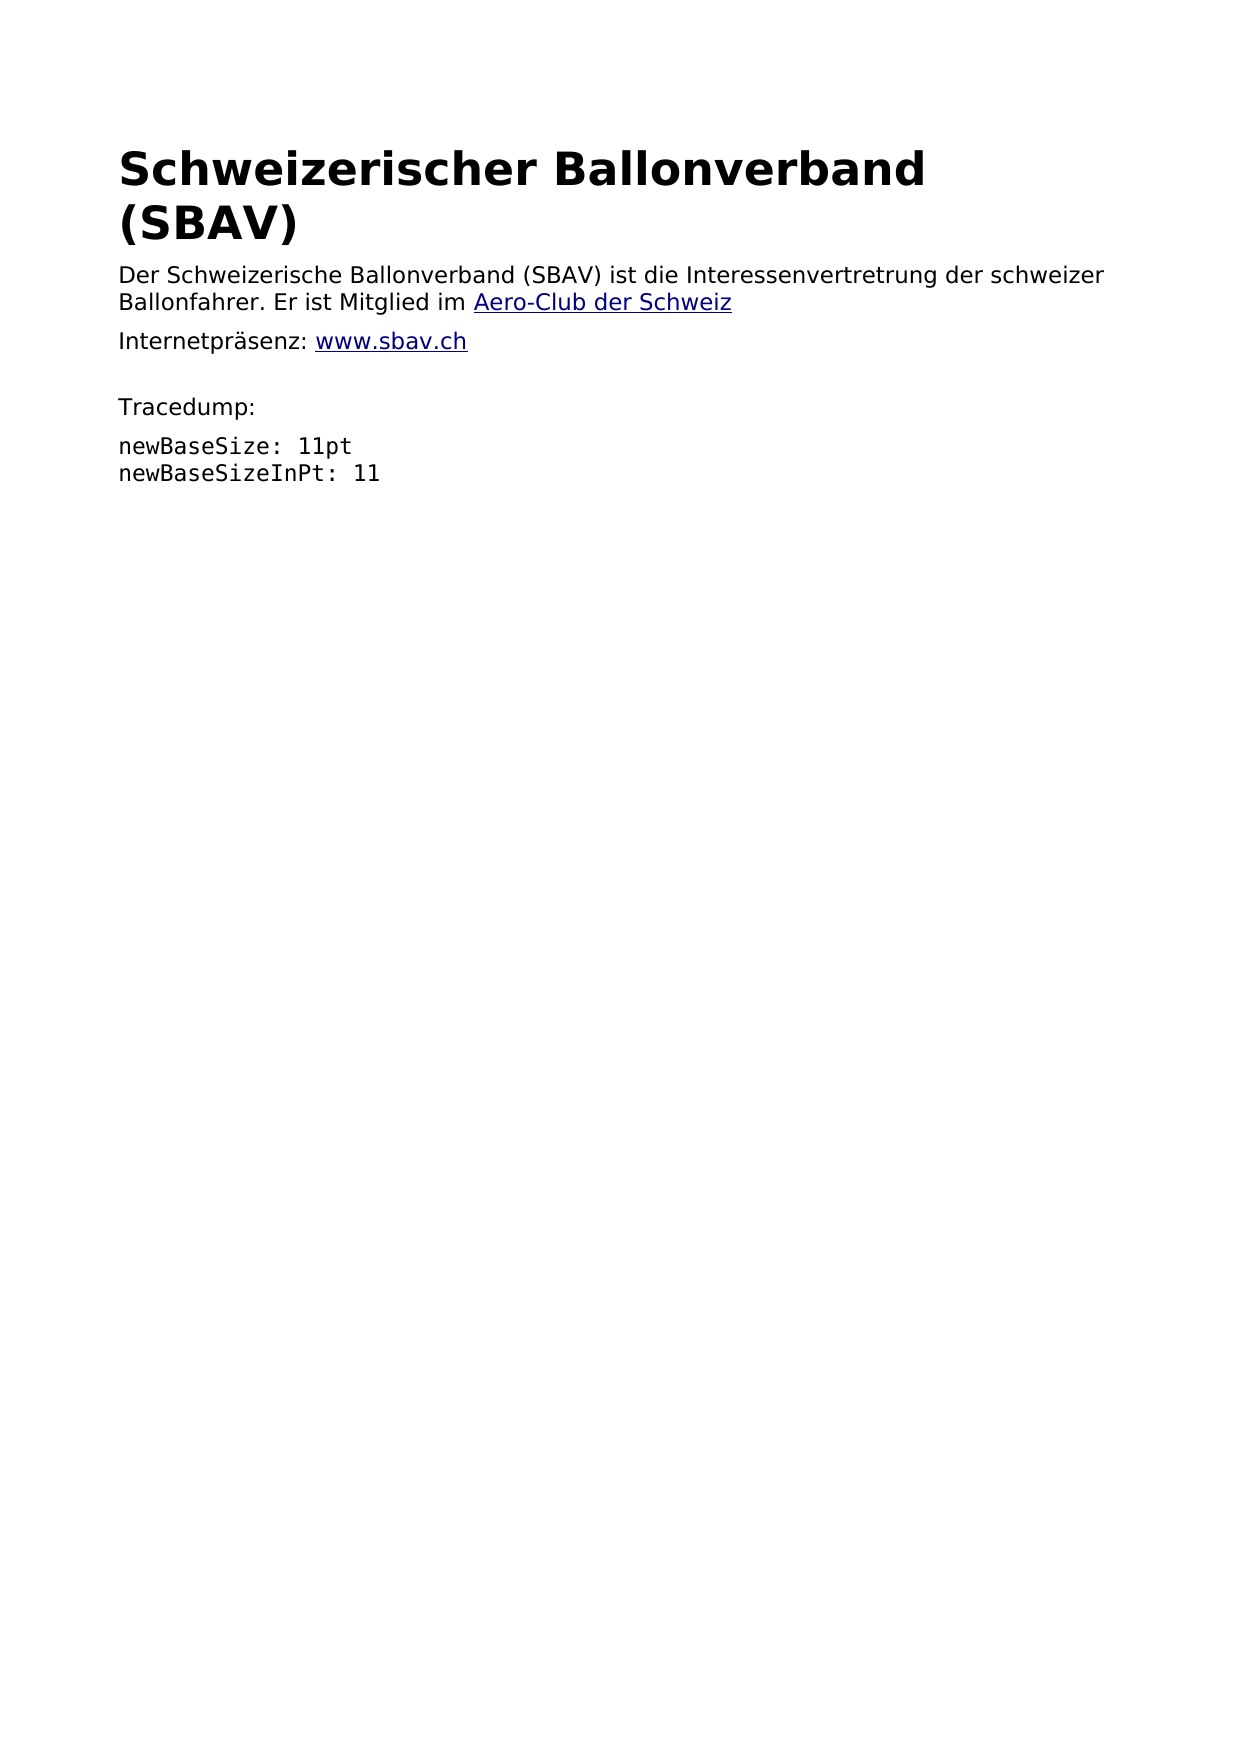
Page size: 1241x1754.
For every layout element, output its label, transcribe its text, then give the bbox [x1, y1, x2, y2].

text Tracedump: [118, 367, 1122, 421]
text Internetpräsenz: www.sbav.ch [118, 328, 1122, 355]
text Der Schweizerische Ballonverband (SBAV) ist die Interessenvertretrung der schweizer Ballonfahrer. Er ist Mitglied im Aero-Club der Schweiz [118, 262, 1122, 316]
text newBaseSize: 11pt newBaseSizeInPt: 11 [118, 433, 1122, 486]
subtitle Schweizerischer Ballonverband (SBAV) [118, 143, 1122, 250]
